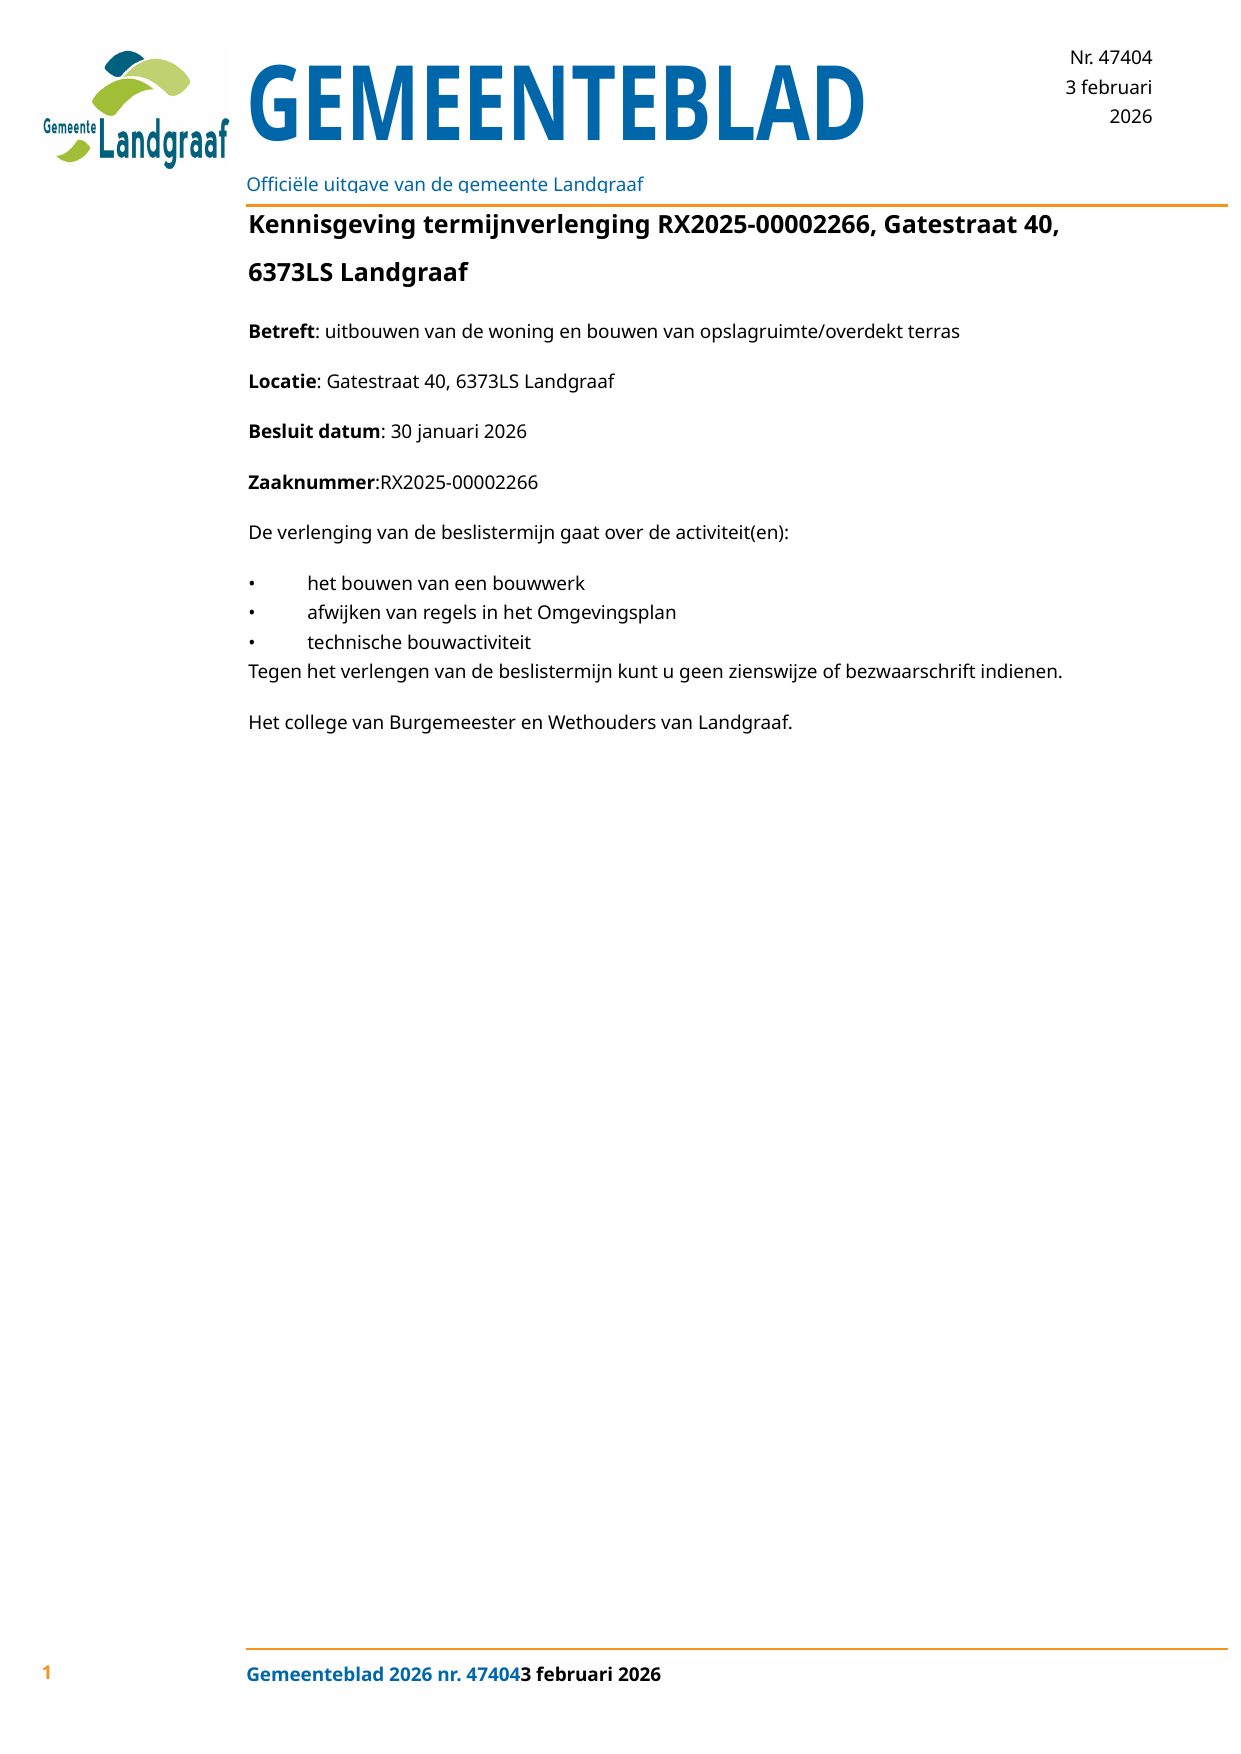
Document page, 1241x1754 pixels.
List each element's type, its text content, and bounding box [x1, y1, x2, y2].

text Het college van Burgemeester en Wethouders van Landgraaf. [248, 709, 1152, 735]
list het bouwen van een bouwwerk [248, 570, 1152, 596]
text Tegen het verlengen van de beslistermijn kunt u geen zienswijze of bezwaarschrift indienen. [248, 659, 1152, 684]
picture [41, 47, 231, 172]
text Besluit datum: 30 januari 2026 [248, 419, 1152, 444]
text Betreft: uitbouwen van de woning en bouwen van opslagruimte/overdekt terras [248, 318, 1152, 344]
text Zaaknummer:RX2025-00002266 [248, 469, 1152, 495]
text Locatie: Gatestraat 40, 6373LS Landgraaf [248, 368, 1152, 394]
text De verlenging van de beslistermijn gaat over de activiteit(en): [248, 519, 1152, 545]
text Kennisgeving termijnverlenging RX2025-00002266, Gatestraat 40, 6373LS Landgraaf [248, 207, 1152, 288]
list afwijken van regels in het Omgevingsplan [248, 599, 1152, 625]
list technische bouwactiviteit [248, 629, 1152, 655]
